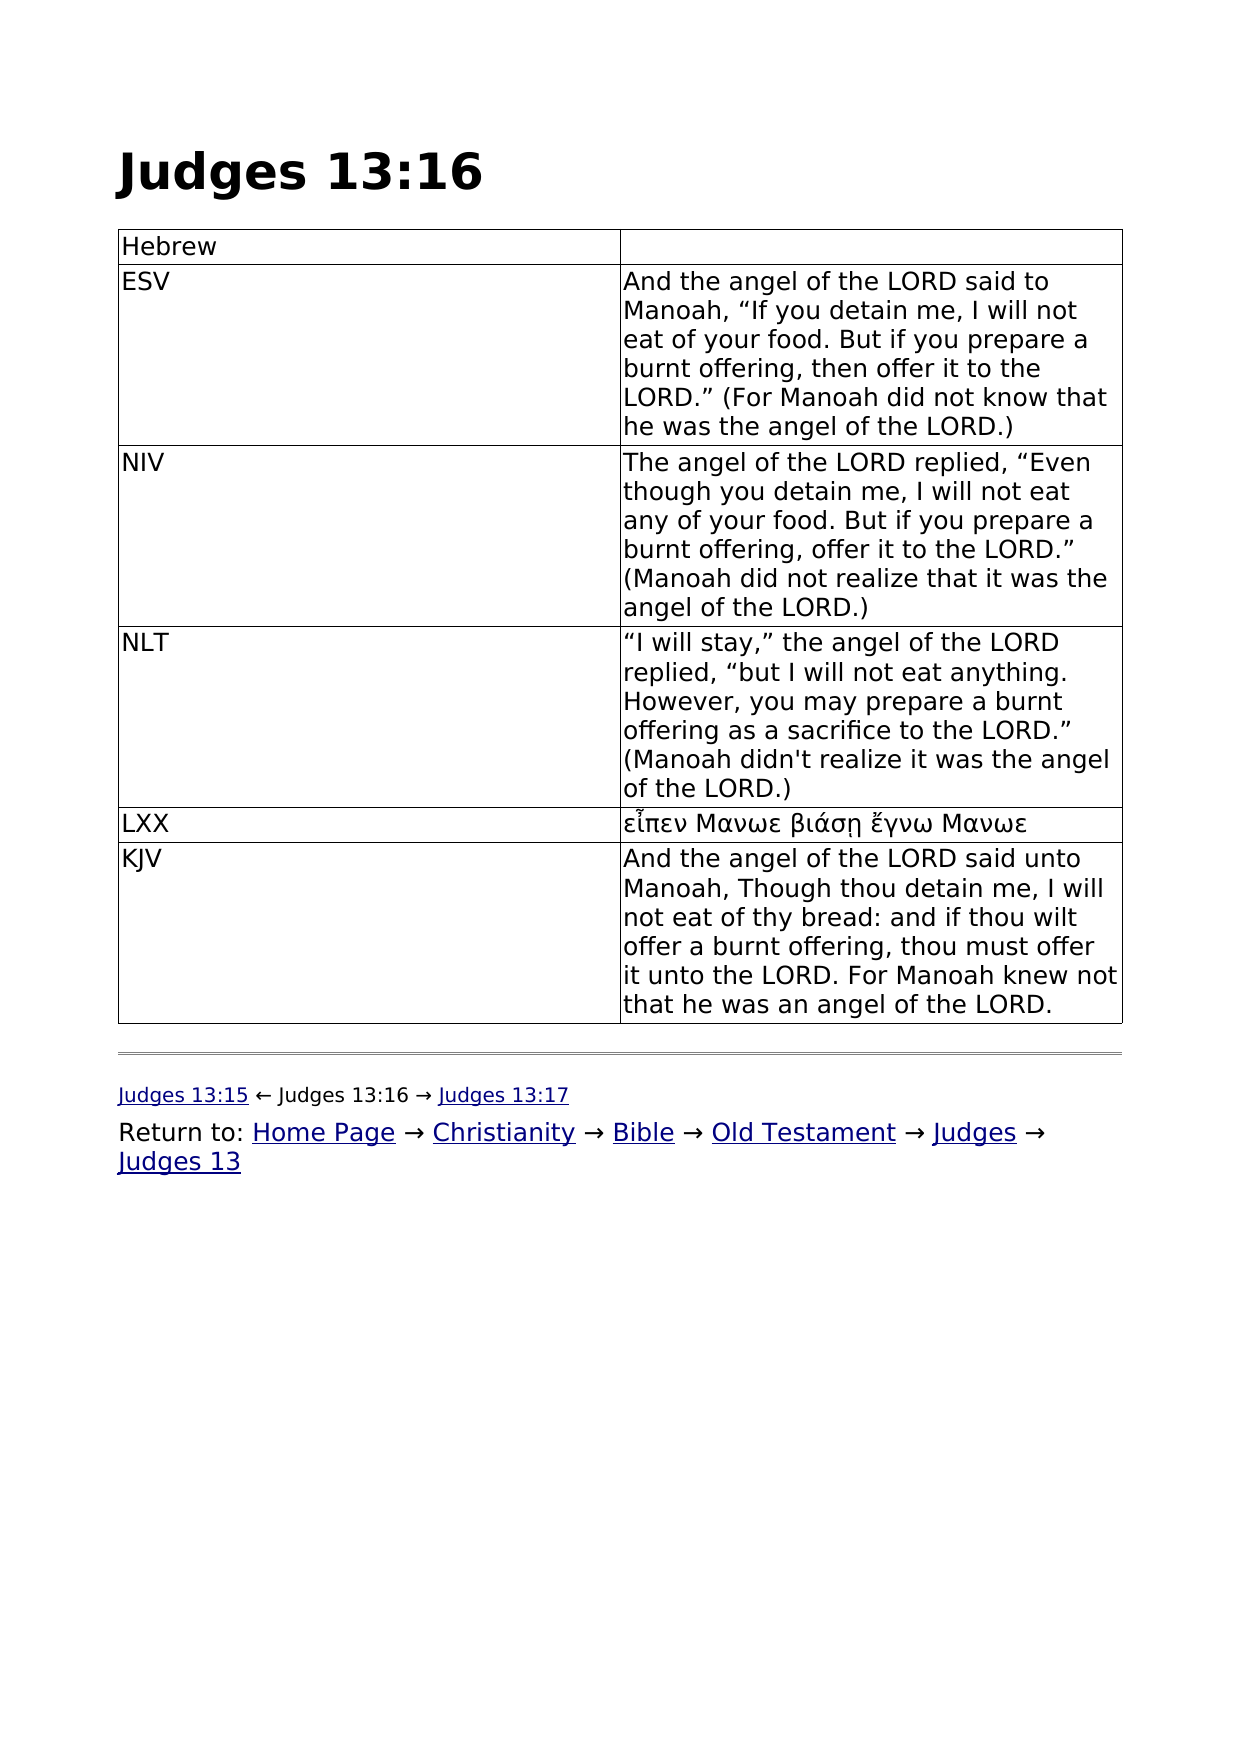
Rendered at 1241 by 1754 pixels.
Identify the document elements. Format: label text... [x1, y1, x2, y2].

table_cell NIV [119, 446, 620, 626]
table_cell εἶπεν Μανωε βιάσῃ ἔγνω Μανωε [621, 808, 1122, 842]
text Judges 13:15 ← Judges 13:16 → Judges 13:17 [118, 1084, 1122, 1118]
table_cell LXX [119, 808, 620, 842]
text Return to: Home Page → Christianity → Bible → Old Testament → Judges → Judges 13 [118, 1118, 1122, 1176]
table_cell ESV [119, 265, 620, 445]
table_cell And the angel of the LORD said unto Manoah, Though thou detain me, I will not eat of thy bread: and if thou wilt offer a burnt offering, thou must offer it unto the LORD. For Manoah knew not that he was an angel of the LORD. [621, 843, 1122, 1023]
table_cell The angel of the LORD replied, “Even though you detain me, I will not eat any of your food. But if you prepare a burnt offering, offer it to the LORD.” (Manoah did not realize that it was the angel of the LORD.) [621, 446, 1122, 626]
table_header [621, 230, 1122, 264]
table_cell And the angel of the LORD said to Manoah, “If you detain me, I will not eat of your food. But if you prepare a burnt offering, then offer it to the LORD.” (For Manoah did not know that he was the angel of the LORD.) [621, 265, 1122, 445]
table_cell “I will stay,” the angel of the LORD replied, “but I will not eat anything. However, you may prepare a burnt offering as a sacrifice to the LORD.” (Manoah didn't realize it was the angel of the LORD.) [621, 627, 1122, 807]
table_header Hebrew [119, 230, 620, 264]
table_cell KJV [119, 843, 620, 1023]
subtitle Judges 13:16 [118, 143, 1122, 201]
table_cell NLT [119, 627, 620, 807]
